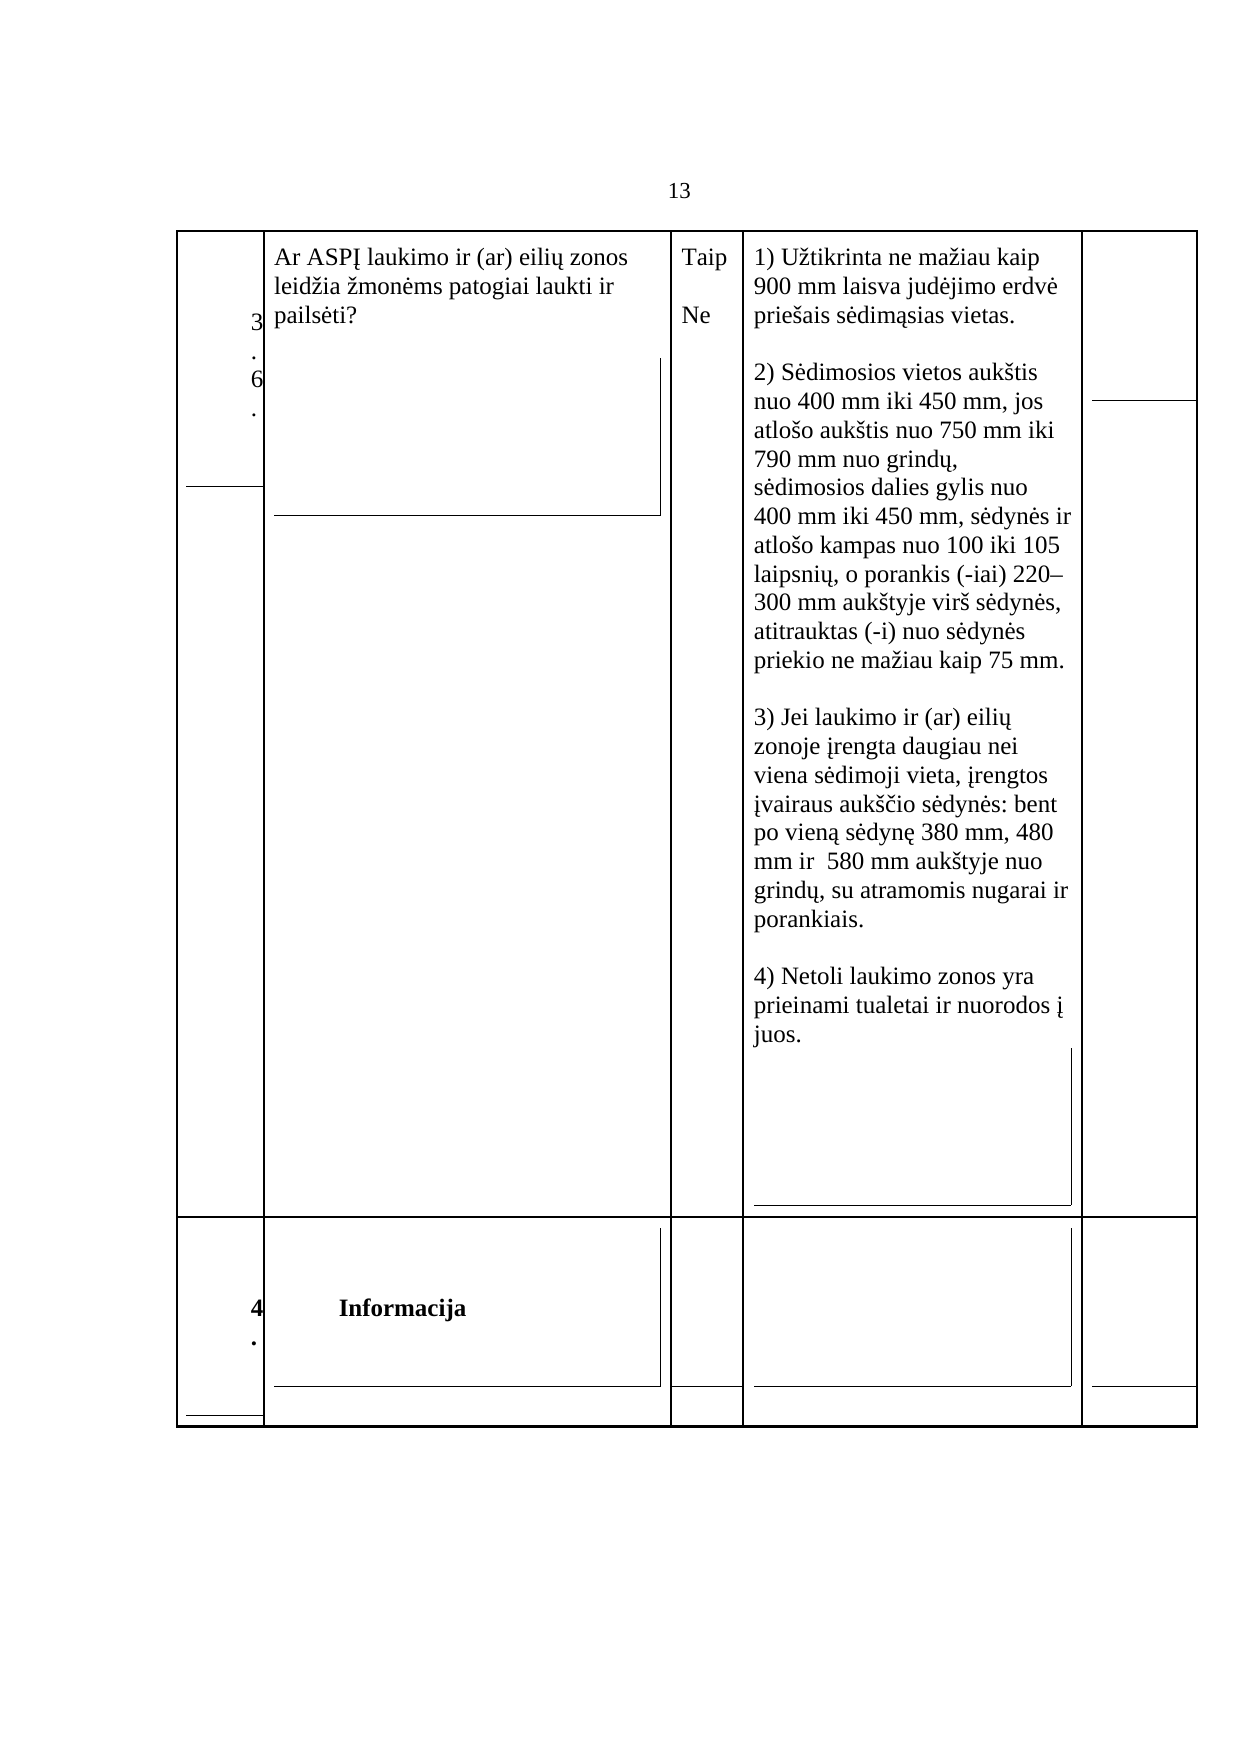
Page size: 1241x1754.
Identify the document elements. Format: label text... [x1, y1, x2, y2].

table_cell [672, 1218, 742, 1386]
table_cell 1) Užtikrinta ne mažiau kaip 900 mm laisva judėjimo erdvė priešais sėdimąsias vietas. 2) Sėdimosios vietos aukštis nuo 400 mm iki 450 mm, jos atlošo aukštis nuo 750 mm iki 790 mm nuo grindų, sėdimosios dalies gylis nuo 400 mm iki 450 mm, sėdynės ir atlošo kampas nuo 100 iki 105 laipsnių, o porankis (-iai) 220–300 mm aukštyje virš sėdynės, atitrauktas (-i) nuo sėdynės priekio ne mažiau kaip 75 mm. 3) Jei laukimo ir (ar) eilių zonoje įrengta daugiau nei viena sėdimoji vieta, įrengtos įvairaus aukščio sėdynės: bent po vieną sėdynę 380 mm, 480 mm ir 580 mm aukštyje nuo grindų, su atramomis nugarai ir porankiais. 4) Netoli laukimo zonos yra prieinami tualetai ir nuorodos į juos. [744, 232, 1081, 1216]
table_cell 4. [178, 1218, 263, 1425]
table_cell Informacija [265, 1218, 670, 1425]
table_cell [1083, 1218, 1196, 1425]
table_cell Ar ASPĮ laukimo ir (ar) eilių zonos leidžia žmonėms patogiai laukti ir pailsėti? [265, 232, 670, 1216]
table_cell Taip Ne [672, 232, 742, 1216]
table_cell [1083, 232, 1196, 1216]
table_cell [672, 1387, 742, 1425]
table_cell [744, 1218, 1081, 1425]
table_cell 3.6. [178, 232, 263, 1216]
